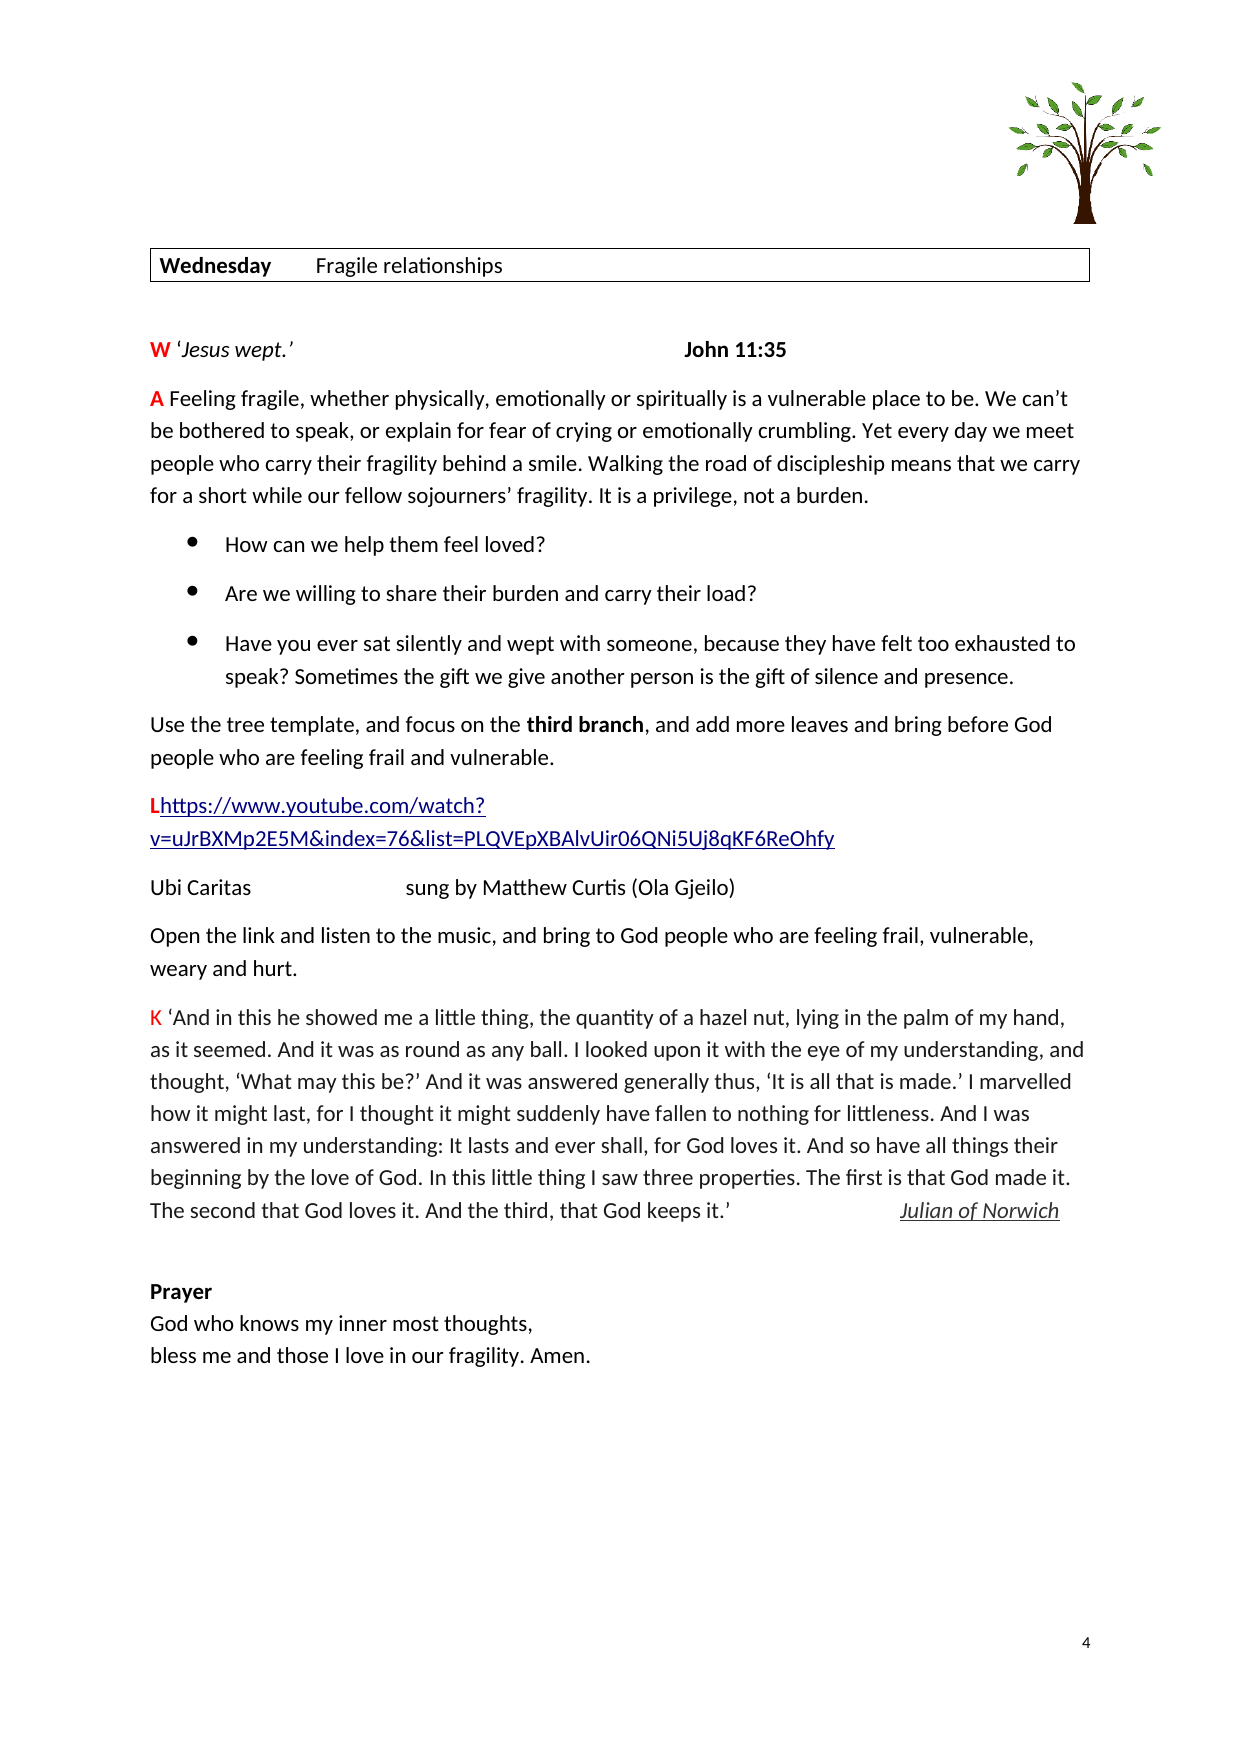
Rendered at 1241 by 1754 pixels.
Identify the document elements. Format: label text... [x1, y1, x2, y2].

text K ‘And in this he showed me a little thing, the quantity of a hazel nut, lying in the palm of my hand, as it seemed. And it was as round as any ball. I looked upon it with the eye of my understanding, and thought, ‘What may this be?’ And it was answered generally thus, ‘It is all that is made.’ I marvelled how it might last, for I thought it might suddenly have fallen to nothing for littleness. And I was answered in my understanding: It lasts and ever shall, for God loves it. And so have all things their beginning by the love of God. In this little thing I saw three properties. The first is that God made it. The second that God loves it. And the third, that God keeps it.’ Julian of Norwich [150, 1003, 1090, 1256]
text God who knows my inner most thoughts, [150, 1309, 1090, 1337]
text Wednesday Fragile relationships [151, 249, 1089, 281]
list Are we willing to share their burden and carry their load? [187, 579, 1090, 608]
list Have you ever sat silently and wept with someone, because they have felt too exhausted to speak? Sometimes the gift we give another person is the gift of silence and presence. [187, 629, 1090, 690]
text Use the tree template, and focus on the third branch, and add more leaves and bring before God people who are feeling frail and vulnerable. [150, 711, 1090, 771]
text Lhttps://www.youtube.com/watch?v=uJrBXMp2E5M&index=76&list=PLQVEpXBAlvUir06QNi5Uj8qKF6ReOhfy [150, 792, 1090, 852]
text A Feeling fragile, whether physically, emotionally or spiritually is a vulnerable place to be. We can’t be bothered to speak, or explain for fear of crying or emotionally crumbling. Yet every day we meet people who carry their fragility behind a smile. Walking the road of discipleship means that we carry for a short while our fellow sojourners’ fragility. It is a privilege, not a burden. [150, 384, 1090, 509]
text Prayer [150, 1277, 1090, 1305]
text Ubi Caritas sung by Matthew Curtis (Ola Gjeilo) [150, 873, 1090, 901]
text Open the link and listen to the music, and bring to God people who are feeling frail, vulnerable, weary and hurt. [150, 922, 1090, 982]
text bless me and those I love in our fragility. Amen. [150, 1341, 1090, 1369]
list How can we help them feel loved? [187, 530, 1090, 558]
text W ‘Jesus wept.’ John 11:35 [150, 303, 1090, 363]
